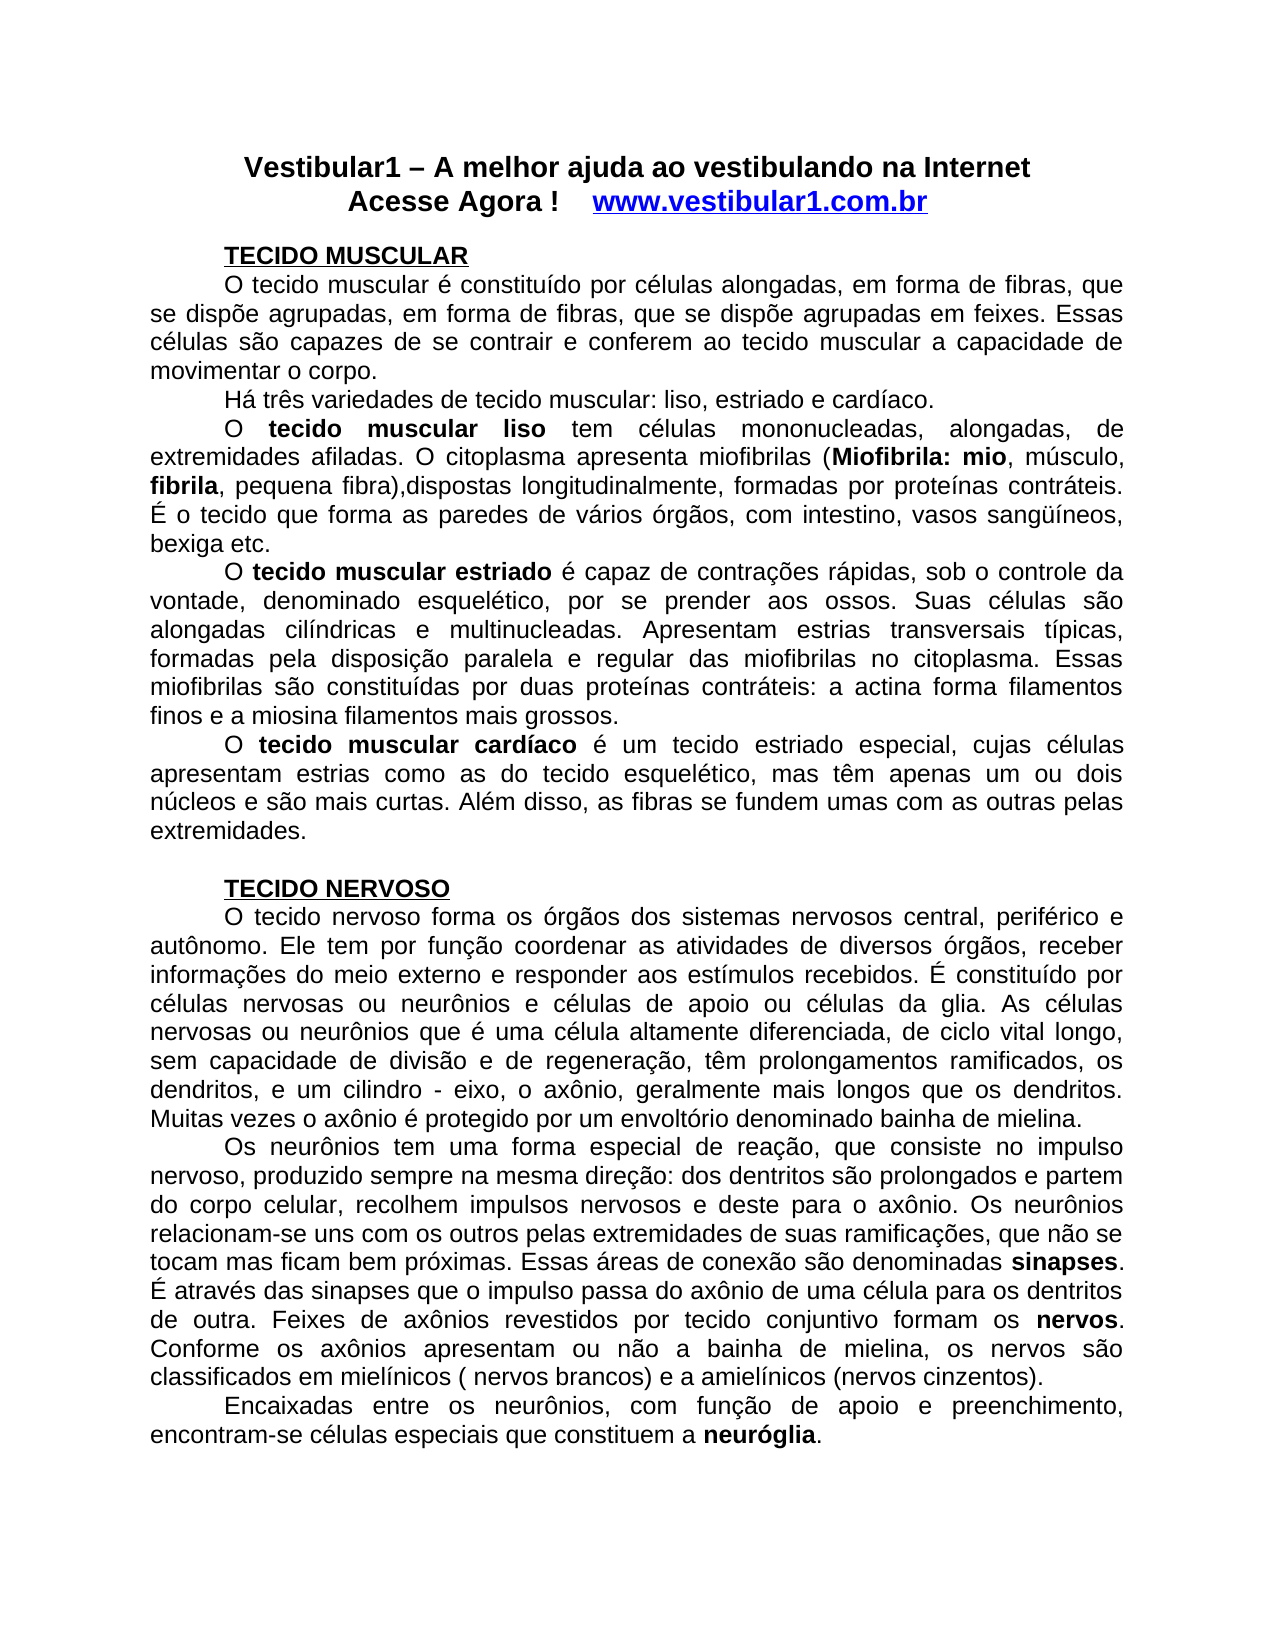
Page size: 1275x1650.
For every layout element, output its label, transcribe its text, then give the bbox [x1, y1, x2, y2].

text Há três variedades de tecido muscular: liso, estriado e cardíaco. [150, 385, 1125, 414]
subtitle TECIDO NERVOSO [150, 874, 1125, 902]
text O tecido muscular estriado é capaz de contrações rápidas, sob o controle da vontade, denominado esquelético, por se prender aos ossos. Suas células são alongadas cilíndricas e multinucleadas. Apresentam estrias transversais típicas, formadas pela disposição paralela e regular das miofibrilas no citoplasma. Essas miofibrilas são constituídas por duas proteínas contráteis: a actina forma filamentos finos e a miosina filamentos mais grossos. [150, 557, 1125, 730]
subtitle TECIDO MUSCULAR [150, 241, 1125, 270]
text O tecido muscular é constituído por células alongadas, em forma de fibras, que se dispõe agrupadas, em forma de fibras, que se dispõe agrupadas em feixes. Essas células são capazes de se contrair e conferem ao tecido muscular a capacidade de movimentar o corpo. [150, 270, 1125, 385]
text O tecido muscular liso tem células mononucleadas, alongadas, de extremidades afiladas. O citoplasma apresenta miofibrilas (Miofibrila: mio, músculo, fibrila, pequena fibra),dispostas longitudinalmente, formadas por proteínas contráteis. É o tecido que forma as paredes de vários órgãos, com intestino, vasos sangüíneos, bexiga etc. [150, 414, 1125, 557]
text Encaixadas entre os neurônios, com função de apoio e preenchimento, encontram-se células especiais que constituem a neuróglia. [150, 1391, 1125, 1449]
text O tecido nervoso forma os órgãos dos sistemas nervosos central, periférico e autônomo. Ele tem por função coordenar as atividades de diversos órgãos, receber informações do meio externo e responder aos estímulos recebidos. É constituído por células nervosas ou neurônios e células de apoio ou células da glia. As células nervosas ou neurônios que é uma célula altamente diferenciada, de ciclo vital longo, sem capacidade de divisão e de regeneração, têm prolongamentos ramificados, os dendritos, e um cilindro - eixo, o axônio, geralmente mais longos que os dendritos. Muitas vezes o axônio é protegido por um envoltório denominado bainha de mielina. [150, 902, 1125, 1132]
text Os neurônios tem uma forma especial de reação, que consiste no impulso nervoso, produzido sempre na mesma direção: dos dentritos são prolongados e partem do corpo celular, recolhem impulsos nervosos e deste para o axônio. Os neurônios relacionam-se uns com os outros pelas extremidades de suas ramificações, que não se tocam mas ficam bem próximas. Essas áreas de conexão são denominadas sinapses. É através das sinapses que o impulso passa do axônio de uma célula para os dentritos de outra. Feixes de axônios revestidos por tecido conjuntivo formam os nervos. Conforme os axônios apresentam ou não a bainha de mielina, os nervos são classificados em mielínicos ( nervos brancos) e a amielínicos (nervos cinzentos). [150, 1132, 1125, 1391]
text O tecido muscular cardíaco é um tecido estriado especial, cujas células apresentam estrias como as do tecido esquelético, mas têm apenas um ou dois núcleos e são mais curtas. Além disso, as fibras se fundem umas com as outras pelas extremidades. [150, 730, 1125, 845]
